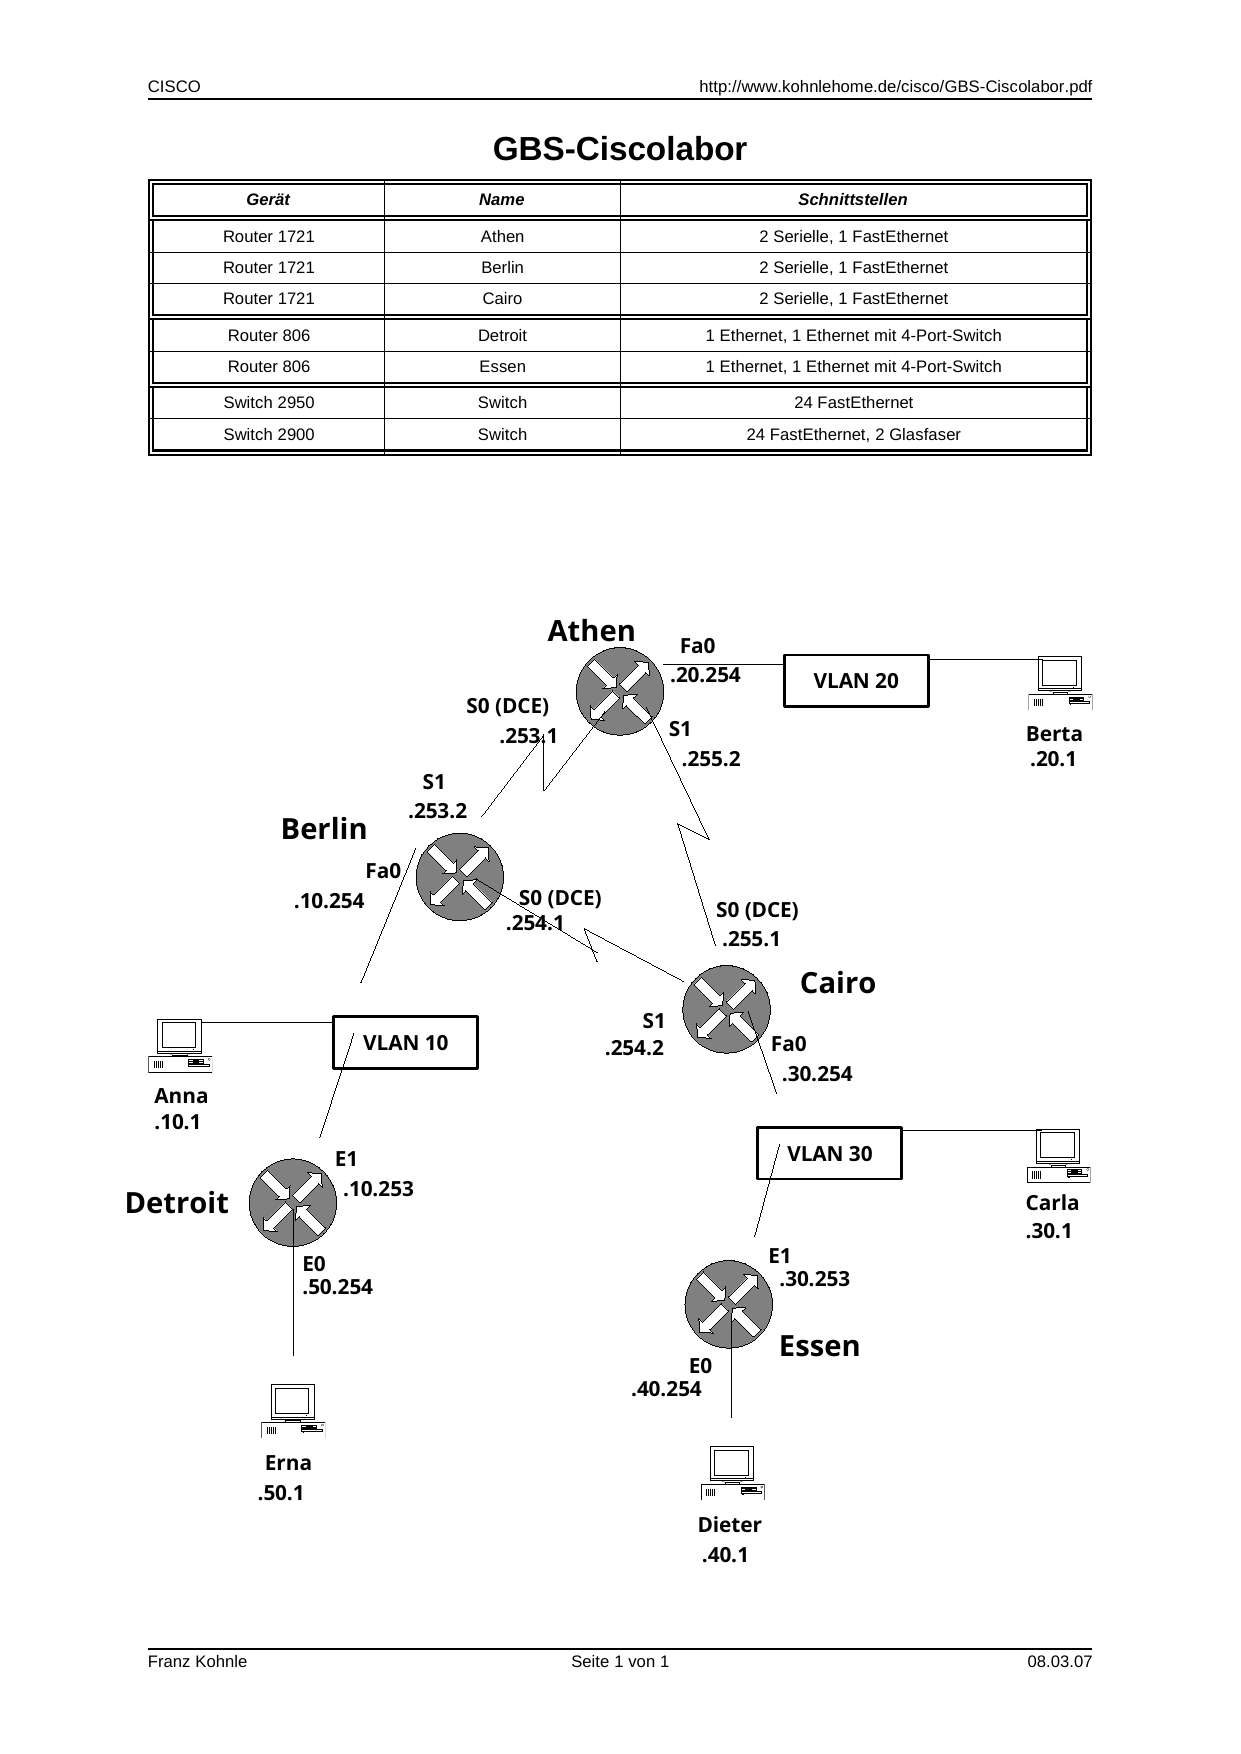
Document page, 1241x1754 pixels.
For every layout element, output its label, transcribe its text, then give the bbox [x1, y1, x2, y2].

table_cell Detroit [385, 320, 620, 351]
table_cell Router 1721 [154, 253, 384, 283]
table_cell 1 Ethernet, 1 Ethernet mit 4-Port-Switch [621, 352, 1086, 382]
table_cell 24 FastEthernet [621, 388, 1086, 418]
table_cell Berlin [385, 253, 620, 283]
table_cell 1 Ethernet, 1 Ethernet mit 4-Port-Switch [621, 320, 1086, 351]
table_cell Router 1721 [154, 284, 384, 314]
table_header Schnittstellen [621, 185, 1086, 215]
table_cell Switch [385, 388, 620, 418]
table_cell Switch 2900 [154, 419, 384, 449]
table_cell Switch [385, 419, 620, 449]
table_cell 2 Serielle, 1 FastEthernet [621, 284, 1086, 314]
table_cell Cairo [385, 284, 620, 314]
subtitle GBS-Ciscolabor [148, 130, 1092, 167]
table_cell 2 Serielle, 1 FastEthernet [621, 253, 1086, 283]
table_cell 24 FastEthernet, 2 Glasfaser [621, 419, 1086, 449]
table_header Gerät [154, 185, 384, 215]
table_cell Athen [385, 221, 620, 252]
table_cell Essen [385, 352, 620, 382]
table_cell Router 1721 [154, 221, 384, 252]
table_cell 2 Serielle, 1 FastEthernet [621, 221, 1086, 252]
table_cell Switch 2950 [154, 388, 384, 418]
table_cell Router 806 [154, 352, 384, 382]
table_header Name [385, 185, 620, 215]
table_cell Router 806 [154, 320, 384, 351]
